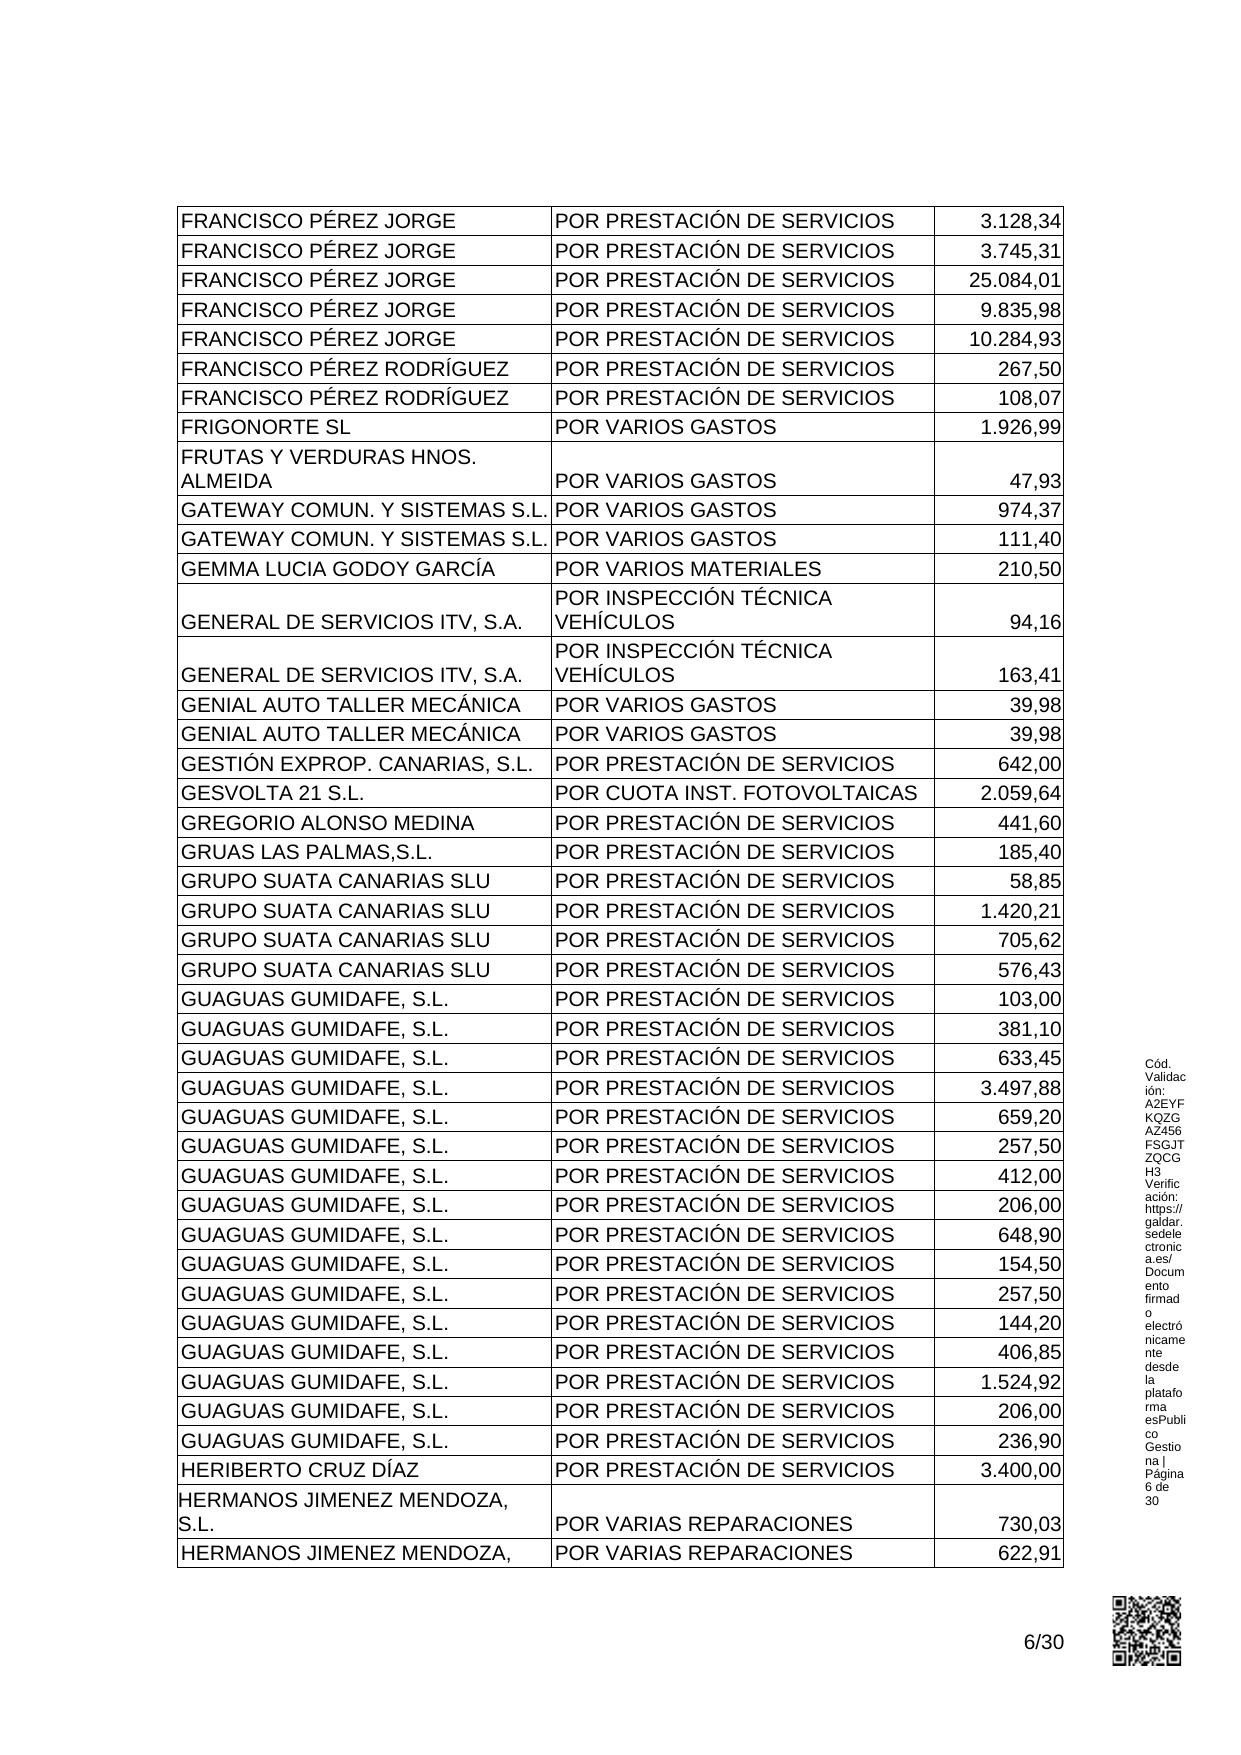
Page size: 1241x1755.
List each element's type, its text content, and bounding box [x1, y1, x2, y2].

table_cell POR PRESTACIÓN DE SERVICIOS [552, 926, 934, 954]
table_cell 206,00 [935, 1397, 1063, 1425]
table_cell POR PRESTACIÓN DE SERVICIOS [552, 867, 934, 895]
table_cell 441,60 [935, 808, 1063, 837]
table_cell 257,50 [935, 1132, 1063, 1160]
table_cell 1.524,92 [935, 1368, 1063, 1396]
table_cell POR PRESTACIÓN DE SERVICIOS [552, 325, 934, 353]
table_cell 974,37 [935, 496, 1063, 524]
table_cell POR VARIOS GASTOS [552, 720, 934, 748]
table_cell GUAGUAS GUMIDAFE, S.L. [178, 1368, 551, 1396]
table_cell FRANCISCO PÉREZ JORGE [178, 266, 551, 294]
table_cell POR PRESTACIÓN DE SERVICIOS [552, 1044, 934, 1072]
table_cell 9.835,98 [935, 295, 1063, 324]
table_cell GUAGUAS GUMIDAFE, S.L. [178, 1250, 551, 1278]
table_cell 3.745,31 [935, 236, 1063, 265]
table_cell POR PRESTACIÓN DE SERVICIOS [552, 236, 934, 265]
table_cell POR VARIOS GASTOS [552, 525, 934, 553]
table_cell 58,85 [935, 867, 1063, 895]
table_cell 144,20 [935, 1309, 1063, 1337]
table_cell POR VARIAS REPARACIONES [552, 1539, 934, 1567]
table_cell GUAGUAS GUMIDAFE, S.L. [178, 1309, 551, 1337]
table_cell GUAGUAS GUMIDAFE, S.L. [178, 1397, 551, 1425]
table_cell 10.284,93 [935, 325, 1063, 353]
table_cell FRIGONORTE SL [178, 413, 551, 441]
table_cell GRUPO SUATA CANARIAS SLU [178, 896, 551, 925]
table_cell 622,91 [935, 1539, 1063, 1567]
table_cell 103,00 [935, 985, 1063, 1013]
table_cell POR VARIOS MATERIALES [552, 554, 934, 583]
table_cell POR VARIOS GASTOS [552, 691, 934, 719]
table_cell POR PRESTACIÓN DE SERVICIOS [552, 985, 934, 1013]
table_cell FRANCISCO PÉREZ RODRÍGUEZ [178, 354, 551, 382]
table_cell GUAGUAS GUMIDAFE, S.L. [178, 1220, 551, 1248]
table_cell GENIAL AUTO TALLER MECÁNICA [178, 720, 551, 748]
text Cód. Validación: A2EYFKQZGAZ456FSGJTZQCGH3 [1145, 1058, 1186, 1179]
table_cell POR PRESTACIÓN DE SERVICIOS [552, 1397, 934, 1425]
text Documento firmado electrónicamente desde la plataforma esPublico Gestiona | Página 6 de 30 [1145, 1266, 1186, 1508]
table_cell POR VARIOS GASTOS [552, 442, 934, 494]
table_cell POR PRESTACIÓN DE SERVICIOS [552, 896, 934, 925]
table_cell POR PRESTACIÓN DE SERVICIOS [552, 955, 934, 984]
table_cell GESTIÓN EXPROP. CANARIAS, S.L. [178, 749, 551, 778]
table_cell GUAGUAS GUMIDAFE, S.L. [178, 1191, 551, 1219]
table_cell POR PRESTACIÓN DE SERVICIOS [552, 1014, 934, 1042]
table_cell POR PRESTACIÓN DE SERVICIOS [552, 1368, 934, 1396]
table_cell GUAGUAS GUMIDAFE, S.L. [178, 1044, 551, 1072]
table_cell GUAGUAS GUMIDAFE, S.L. [178, 1103, 551, 1131]
table_cell POR PRESTACIÓN DE SERVICIOS [552, 354, 934, 382]
table_cell GUAGUAS GUMIDAFE, S.L. [178, 1014, 551, 1042]
table_cell 3.400,00 [935, 1456, 1063, 1484]
table_cell 236,90 [935, 1426, 1063, 1455]
table_cell GRUAS LAS PALMAS,S.L. [178, 838, 551, 866]
table_cell POR PRESTACIÓN DE SERVICIOS [552, 295, 934, 324]
table_cell 2.059,64 [935, 779, 1063, 807]
table_cell 39,98 [935, 691, 1063, 719]
table_cell POR PRESTACIÓN DE SERVICIOS [552, 1279, 934, 1307]
table_cell 1.420,21 [935, 896, 1063, 925]
table_cell HERMANOS JIMENEZ MENDOZA, S.L. [178, 1485, 551, 1537]
table_cell POR PRESTACIÓN DE SERVICIOS [552, 1309, 934, 1337]
table_cell POR PRESTACIÓN DE SERVICIOS [552, 838, 934, 866]
table_cell GUAGUAS GUMIDAFE, S.L. [178, 1338, 551, 1366]
table_cell POR VARIOS GASTOS [552, 413, 934, 441]
table_cell POR PRESTACIÓN DE SERVICIOS [552, 808, 934, 837]
table_cell 705,62 [935, 926, 1063, 954]
table_cell GRUPO SUATA CANARIAS SLU [178, 867, 551, 895]
text Verificación: https://galdar.sedelectronica.es/ [1145, 1179, 1186, 1266]
table_cell 659,20 [935, 1103, 1063, 1131]
table_cell POR INSPECCIÓN TÉCNICA VEHÍCULOS [552, 584, 934, 636]
table_cell 206,00 [935, 1191, 1063, 1219]
table_cell GREGORIO ALONSO MEDINA [178, 808, 551, 837]
table_cell POR PRESTACIÓN DE SERVICIOS [552, 1456, 934, 1484]
table_cell GENERAL DE SERVICIOS ITV, S.A. [178, 584, 551, 636]
table_cell 210,50 [935, 554, 1063, 583]
table_cell 47,93 [935, 442, 1063, 494]
table_cell GUAGUAS GUMIDAFE, S.L. [178, 1426, 551, 1455]
table_cell POR PRESTACIÓN DE SERVICIOS [552, 266, 934, 294]
table_cell POR PRESTACIÓN DE SERVICIOS [552, 1073, 934, 1101]
table_cell 642,00 [935, 749, 1063, 778]
table_cell 633,45 [935, 1044, 1063, 1072]
table_cell GEMMA LUCIA GODOY GARCÍA [178, 554, 551, 583]
table_cell 648,90 [935, 1220, 1063, 1248]
table_cell GENERAL DE SERVICIOS ITV, S.A. [178, 637, 551, 689]
table_cell GUAGUAS GUMIDAFE, S.L. [178, 1132, 551, 1160]
table_cell 108,07 [935, 384, 1063, 412]
table_cell POR VARIOS GASTOS [552, 496, 934, 524]
table_cell 257,50 [935, 1279, 1063, 1307]
table_cell POR PRESTACIÓN DE SERVICIOS [552, 1250, 934, 1278]
table_cell HERMANOS JIMENEZ MENDOZA, [178, 1539, 551, 1567]
table_cell FRUTAS Y VERDURAS HNOS. ALMEIDA [178, 442, 551, 494]
table_cell GESVOLTA 21 S.L. [178, 779, 551, 807]
table_cell POR PRESTACIÓN DE SERVICIOS [552, 1161, 934, 1189]
table_cell GUAGUAS GUMIDAFE, S.L. [178, 985, 551, 1013]
table_cell 267,50 [935, 354, 1063, 382]
table_cell POR VARIAS REPARACIONES [552, 1485, 934, 1537]
table_cell POR PRESTACIÓN DE SERVICIOS [552, 1103, 934, 1131]
table_cell FRANCISCO PÉREZ JORGE [178, 236, 551, 265]
table_cell GENIAL AUTO TALLER MECÁNICA [178, 691, 551, 719]
table_cell HERIBERTO CRUZ DÍAZ [178, 1456, 551, 1484]
table_cell POR PRESTACIÓN DE SERVICIOS [552, 1220, 934, 1248]
table_cell 185,40 [935, 838, 1063, 866]
table_cell POR PRESTACIÓN DE SERVICIOS [552, 1132, 934, 1160]
table_cell GUAGUAS GUMIDAFE, S.L. [178, 1161, 551, 1189]
text [1143, 1056, 1186, 1586]
table_cell FRANCISCO PÉREZ JORGE [178, 295, 551, 324]
table_cell 39,98 [935, 720, 1063, 748]
table_cell GUAGUAS GUMIDAFE, S.L. [178, 1279, 551, 1307]
table_cell 730,03 [935, 1485, 1063, 1537]
table_cell POR PRESTACIÓN DE SERVICIOS [552, 1426, 934, 1455]
table_header POR PRESTACIÓN DE SERVICIOS [552, 207, 934, 235]
table_cell 94,16 [935, 584, 1063, 636]
table_cell GATEWAY COMUN. Y SISTEMAS S.L. [178, 525, 551, 553]
table_cell GUAGUAS GUMIDAFE, S.L. [178, 1073, 551, 1101]
table_cell GATEWAY COMUN. Y SISTEMAS S.L. [178, 496, 551, 524]
table_cell POR PRESTACIÓN DE SERVICIOS [552, 1338, 934, 1366]
table_cell 406,85 [935, 1338, 1063, 1366]
table_cell 3.497,88 [935, 1073, 1063, 1101]
table_cell FRANCISCO PÉREZ JORGE [178, 325, 551, 353]
table_cell 412,00 [935, 1161, 1063, 1189]
table_cell 154,50 [935, 1250, 1063, 1278]
table_cell 381,10 [935, 1014, 1063, 1042]
table_cell POR INSPECCIÓN TÉCNICA VEHÍCULOS [552, 637, 934, 689]
table_cell 576,43 [935, 955, 1063, 984]
table_cell 25.084,01 [935, 266, 1063, 294]
table_cell FRANCISCO PÉREZ RODRÍGUEZ [178, 384, 551, 412]
table_cell 1.926,99 [935, 413, 1063, 441]
table_cell GRUPO SUATA CANARIAS SLU [178, 926, 551, 954]
table_cell POR PRESTACIÓN DE SERVICIOS [552, 749, 934, 778]
table_header FRANCISCO PÉREZ JORGE [178, 207, 551, 235]
table_header 3.128,34 [935, 207, 1063, 235]
table_cell POR PRESTACIÓN DE SERVICIOS [552, 1191, 934, 1219]
table_cell 163,41 [935, 637, 1063, 689]
text 6/30 [177, 1630, 1064, 1654]
table_cell GRUPO SUATA CANARIAS SLU [178, 955, 551, 984]
table_cell 111,40 [935, 525, 1063, 553]
table_cell POR CUOTA INST. FOTOVOLTAICAS [552, 779, 934, 807]
table_cell POR PRESTACIÓN DE SERVICIOS [552, 384, 934, 412]
